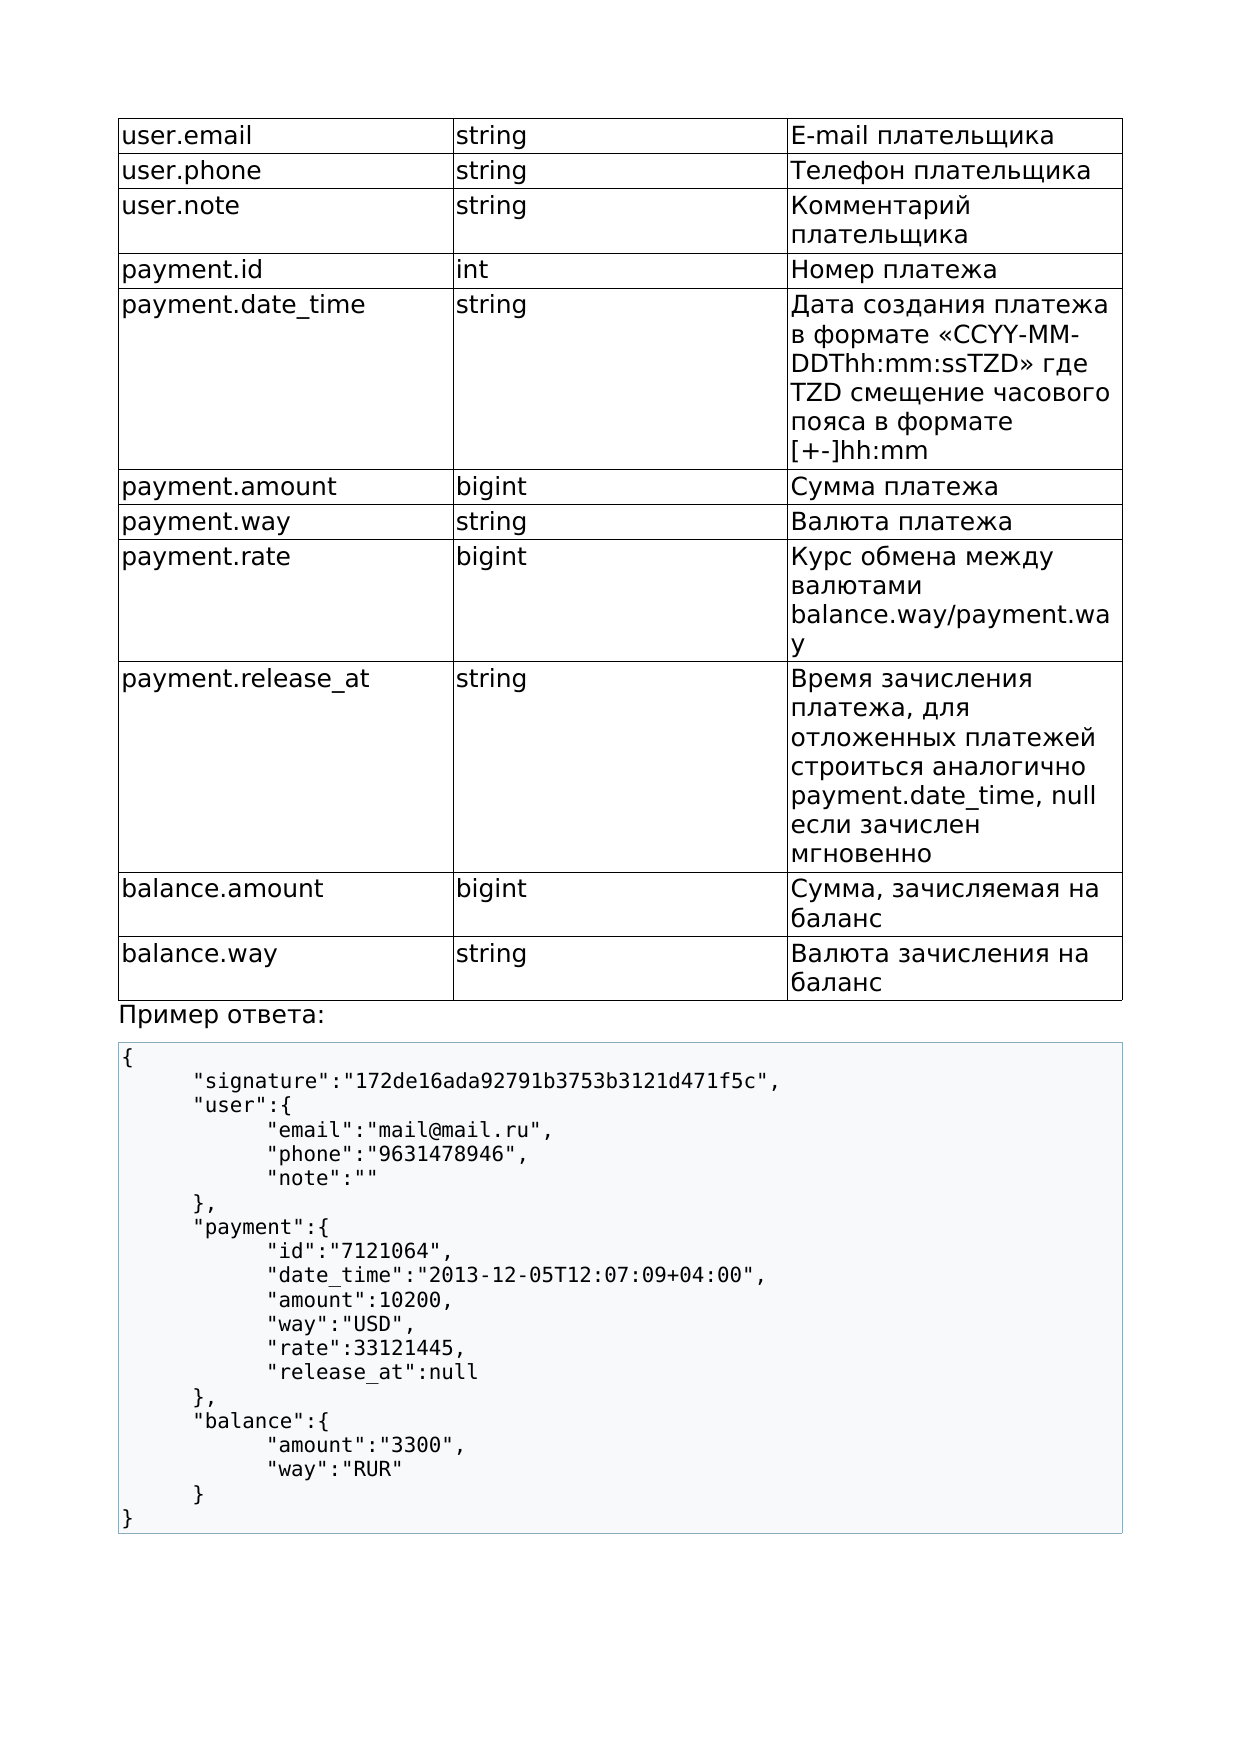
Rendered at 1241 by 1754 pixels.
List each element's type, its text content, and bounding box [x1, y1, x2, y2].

table_cell payment.date_time [119, 289, 453, 469]
table_cell user.email [119, 119, 453, 153]
table_cell Сумма платежа [788, 470, 1122, 504]
table_cell payment.release_at [119, 662, 453, 872]
table_cell bigint [454, 470, 787, 504]
table_cell string [454, 662, 787, 872]
table_cell E-mail плательщика [788, 119, 1122, 153]
table_cell string [454, 154, 787, 188]
table_cell string [454, 289, 787, 469]
table_cell bigint [454, 540, 787, 661]
table_cell Время зачисления платежа, для отложенных платежей строиться аналогично payment.date_time, null если зачислен мгновенно [788, 662, 1122, 872]
table_cell Комментарий плательщика [788, 189, 1122, 253]
table_cell Телефон плательщика [788, 154, 1122, 188]
table_cell payment.amount [119, 470, 453, 504]
table_cell bigint [454, 873, 787, 936]
table_cell Курс обмена между валютами balance.way/payment.way [788, 540, 1122, 661]
table_cell balance.way [119, 937, 453, 1000]
table_cell Валюта зачисления на баланс [788, 937, 1122, 1000]
table_cell Номер платежа [788, 254, 1122, 288]
table_cell user.phone [119, 154, 453, 188]
table_cell user.note [119, 189, 453, 253]
table_cell string [454, 119, 787, 153]
table_cell Валюта платежа [788, 505, 1122, 539]
table_cell payment.id [119, 254, 453, 288]
table_cell payment.way [119, 505, 453, 539]
text Пример ответа: [118, 1001, 1122, 1029]
table_cell string [454, 505, 787, 539]
table_cell balance.amount [119, 873, 453, 936]
table_cell payment.rate [119, 540, 453, 661]
table_cell Дата создания платежа в формате «CCYY-MM-DDThh:mm:ssTZD» где TZD смещение часового пояса в формате [+-]hh:mm [788, 289, 1122, 469]
table_cell string [454, 937, 787, 1000]
table_cell Сумма, зачисляемая на баланс [788, 873, 1122, 936]
table_cell string [454, 189, 787, 253]
table_cell int [454, 254, 787, 288]
text { "signature":"172de16ada92791b3753b3121d471f5c", "user":{ "email":"mail@mail.ru", "phone":"9631478946", "note":"" }, "payment":{ "id":"7121064", "date_time":"2013-12-05T12:07:09+04:00", "amount":10200, "way":"USD", "rate":33121445, "release_at":null }, "balance":{ "amount":"3300", "way":"RUR" } } [119, 1043, 1122, 1533]
